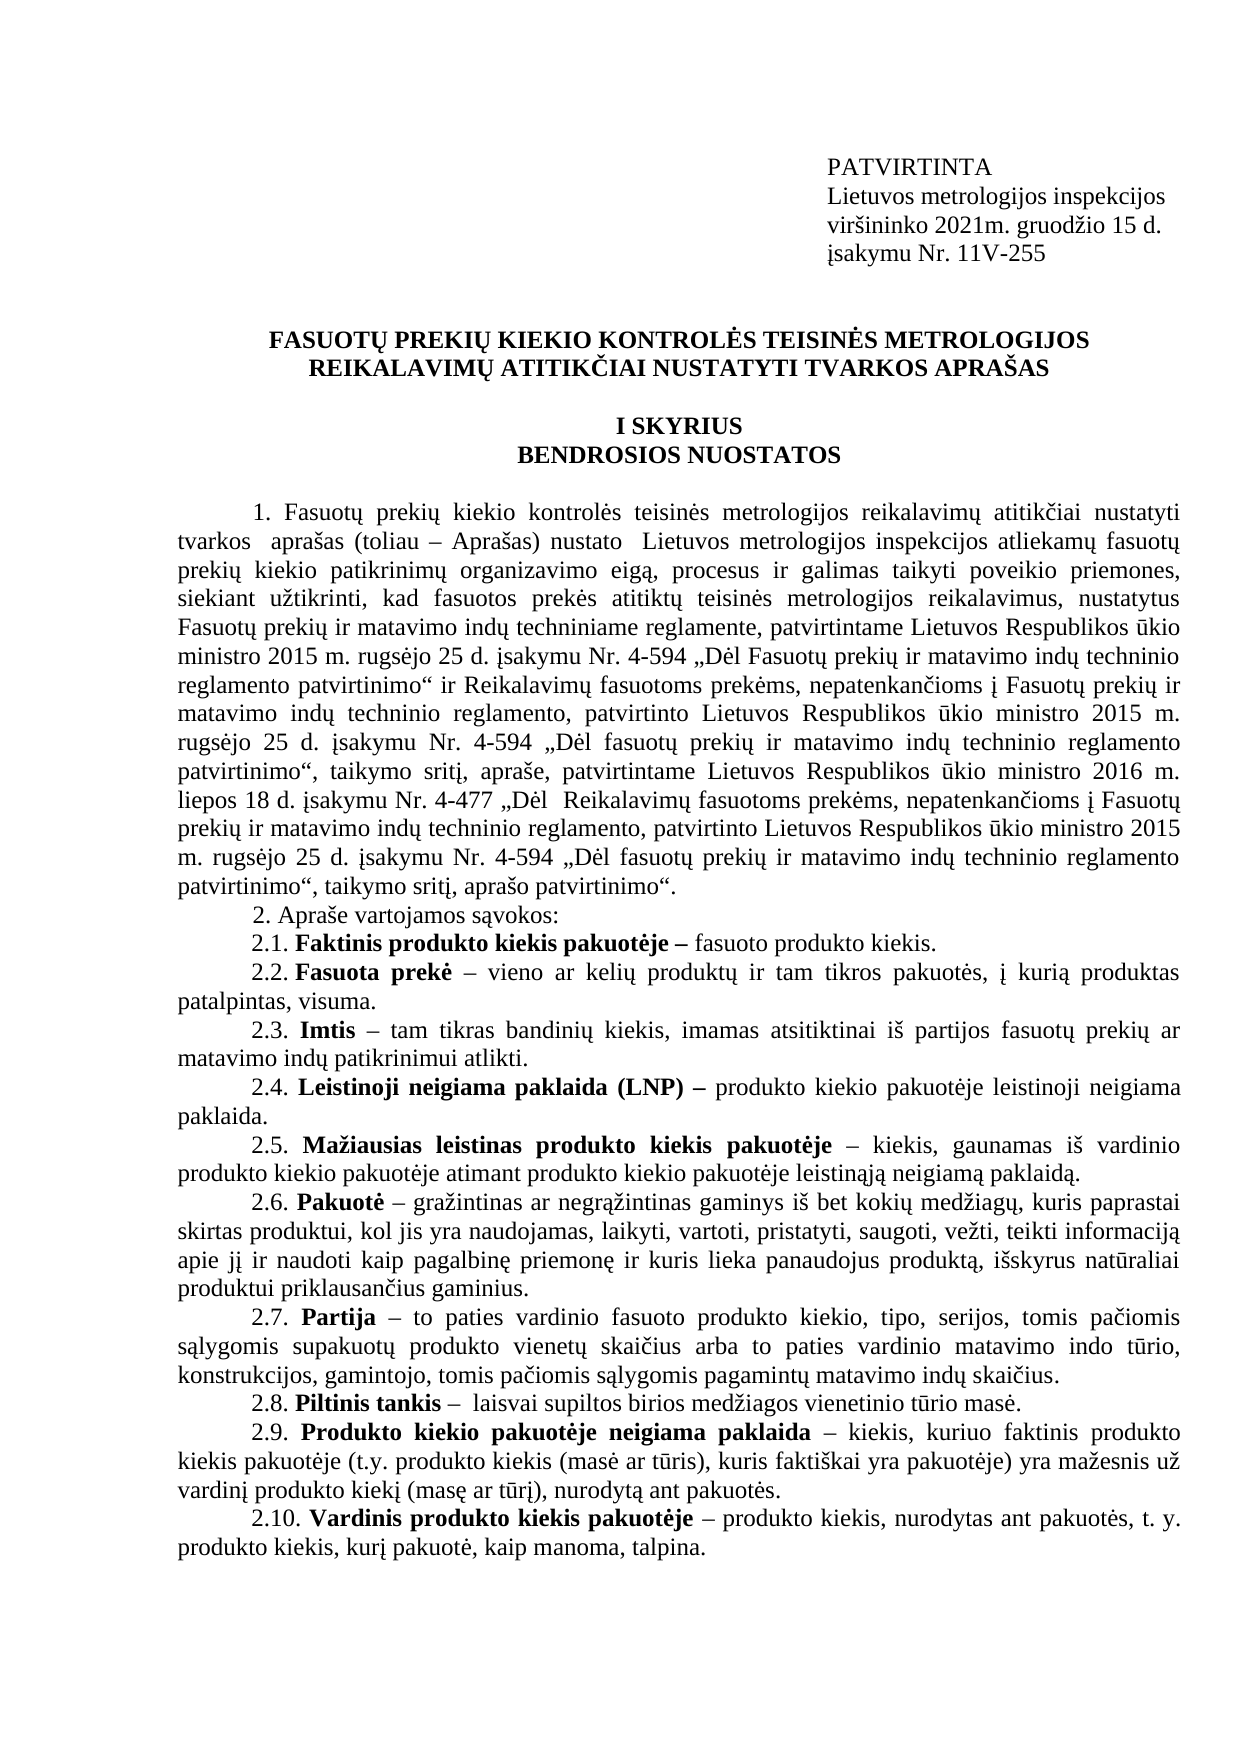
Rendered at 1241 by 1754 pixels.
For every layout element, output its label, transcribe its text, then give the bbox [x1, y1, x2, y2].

text Lietuvos metrologijos inspekcijos [827, 181, 1181, 210]
text viršininko 2021m. gruodžio 15 d. [827, 210, 1181, 238]
text 2.3. Imtis – tam tikras bandinių kiekis, imamas atsitiktinai iš partijos fasuotų prekių ar matavimo indų patikrinimui atlikti. [177, 1015, 1181, 1072]
text 2.10. Vardinis produkto kiekis pakuotėje – produkto kiekis, nurodytas ant pakuotės, t. y. produkto kiekis, kurį pakuotė, kaip manoma, talpina. [177, 1503, 1181, 1561]
text BENDROSIOS NUOSTATOS [177, 440, 1181, 468]
text PATVIRTINTA [827, 152, 1181, 181]
text 2.7. Partija – to paties vardinio fasuoto produkto kiekio, tipo, serijos, tomis pačiomis sąlygomis supakuotų produkto vienetų skaičius arba to paties vardinio matavimo indo tūrio, konstrukcijos, gamintojo, tomis pačiomis sąlygomis pagamintų matavimo indų skaičius. [177, 1302, 1181, 1388]
text įsakymu Nr. 11V-255 [827, 238, 1181, 267]
text 2.9. Produkto kiekio pakuotėje neigiama paklaida – kiekis, kuriuo faktinis produkto kiekis pakuotėje (t.y. produkto kiekis (masė ar tūris), kuris faktiškai yra pakuotėje) yra mažesnis už vardinį produkto kiekį (masę ar tūrį), nurodytą ant pakuotės. [177, 1417, 1181, 1503]
text 2.2. Fasuota prekė – vieno ar kelių produktų ir tam tikros pakuotės, į kurią produktas patalpintas, visuma. [177, 957, 1181, 1015]
text 2.6. Pakuotė – gražintinas ar negrąžintinas gaminys iš bet kokių medžiagų, kuris paprastai skirtas produktui, kol jis yra naudojamas, laikyti, vartoti, pristatyti, saugoti, vežti, teikti informaciją apie jį ir naudoti kaip pagalbinę priemonę ir kuris lieka panaudojus produktą, išskyrus natūraliai produktui priklausančius gaminius. [177, 1187, 1181, 1302]
text 2. Apraše vartojamos sąvokos: [177, 900, 1181, 928]
text 2.8. Piltinis tankis – laisvai supiltos birios medžiagos vienetinio tūrio masė. [177, 1388, 1181, 1417]
text 2.5. Mažiausias leistinas produkto kiekis pakuotėje – kiekis, gaunamas iš vardinio produkto kiekio pakuotėje atimant produkto kiekio pakuotėje leistinąją neigiamą paklaidą. [177, 1130, 1181, 1187]
text Fasuotų prekių kiekio KONTROLĖS teisinės metrologijos reikalavimŲ ATITIKČIAI NUSTATYTI tvarkos aprašas [177, 325, 1181, 382]
text 1. Fasuotų prekių kiekio kontrolės teisinės metrologijos reikalavimų atitikčiai nustatyti tvarkos aprašas (toliau – Aprašas) nustato Lietuvos metrologijos inspekcijos atliekamų fasuotų prekių kiekio patikrinimų organizavimo eigą, procesus ir galimas taikyti poveikio priemones, siekiant užtikrinti, kad fasuotos prekės atitiktų teisinės metrologijos reikalavimus, nustatytus Fasuotų prekių ir matavimo indų techniniame reglamente, patvirtintame Lietuvos Respublikos ūkio ministro 2015 m. rugsėjo 25 d. įsakymu Nr. 4-594 „Dėl Fasuotų prekių ir matavimo indų techninio reglamento patvirtinimo“ ir Reikalavimų fasuotoms prekėms, nepatenkančioms į Fasuotų prekių ir matavimo indų techninio reglamento, patvirtinto Lietuvos Respublikos ūkio ministro 2015 m. rugsėjo 25 d. įsakymu Nr. 4-594 „Dėl fasuotų prekių ir matavimo indų techninio reglamento patvirtinimo“, taikymo sritį, apraše, patvirtintame Lietuvos Respublikos ūkio ministro 2016 m. liepos 18 d. įsakymu Nr. 4-477 „Dėl Reikalavimų fasuotoms prekėms, nepatenkančioms į Fasuotų prekių ir matavimo indų techninio reglamento, patvirtinto Lietuvos Respublikos ūkio ministro 2015 m. rugsėjo 25 d. įsakymu Nr. 4-594 „Dėl fasuotų prekių ir matavimo indų techninio reglamento patvirtinimo“, taikymo sritį, aprašo patvirtinimo“. [177, 497, 1181, 900]
text I SKYRIUS [177, 411, 1181, 440]
text 2.1. Faktinis produkto kiekis pakuotėje – fasuoto produkto kiekis. [177, 928, 1181, 957]
text 2.4. Leistinoji neigiama paklaida (LNP) – produkto kiekio pakuotėje leistinoji neigiama paklaida. [177, 1072, 1181, 1130]
